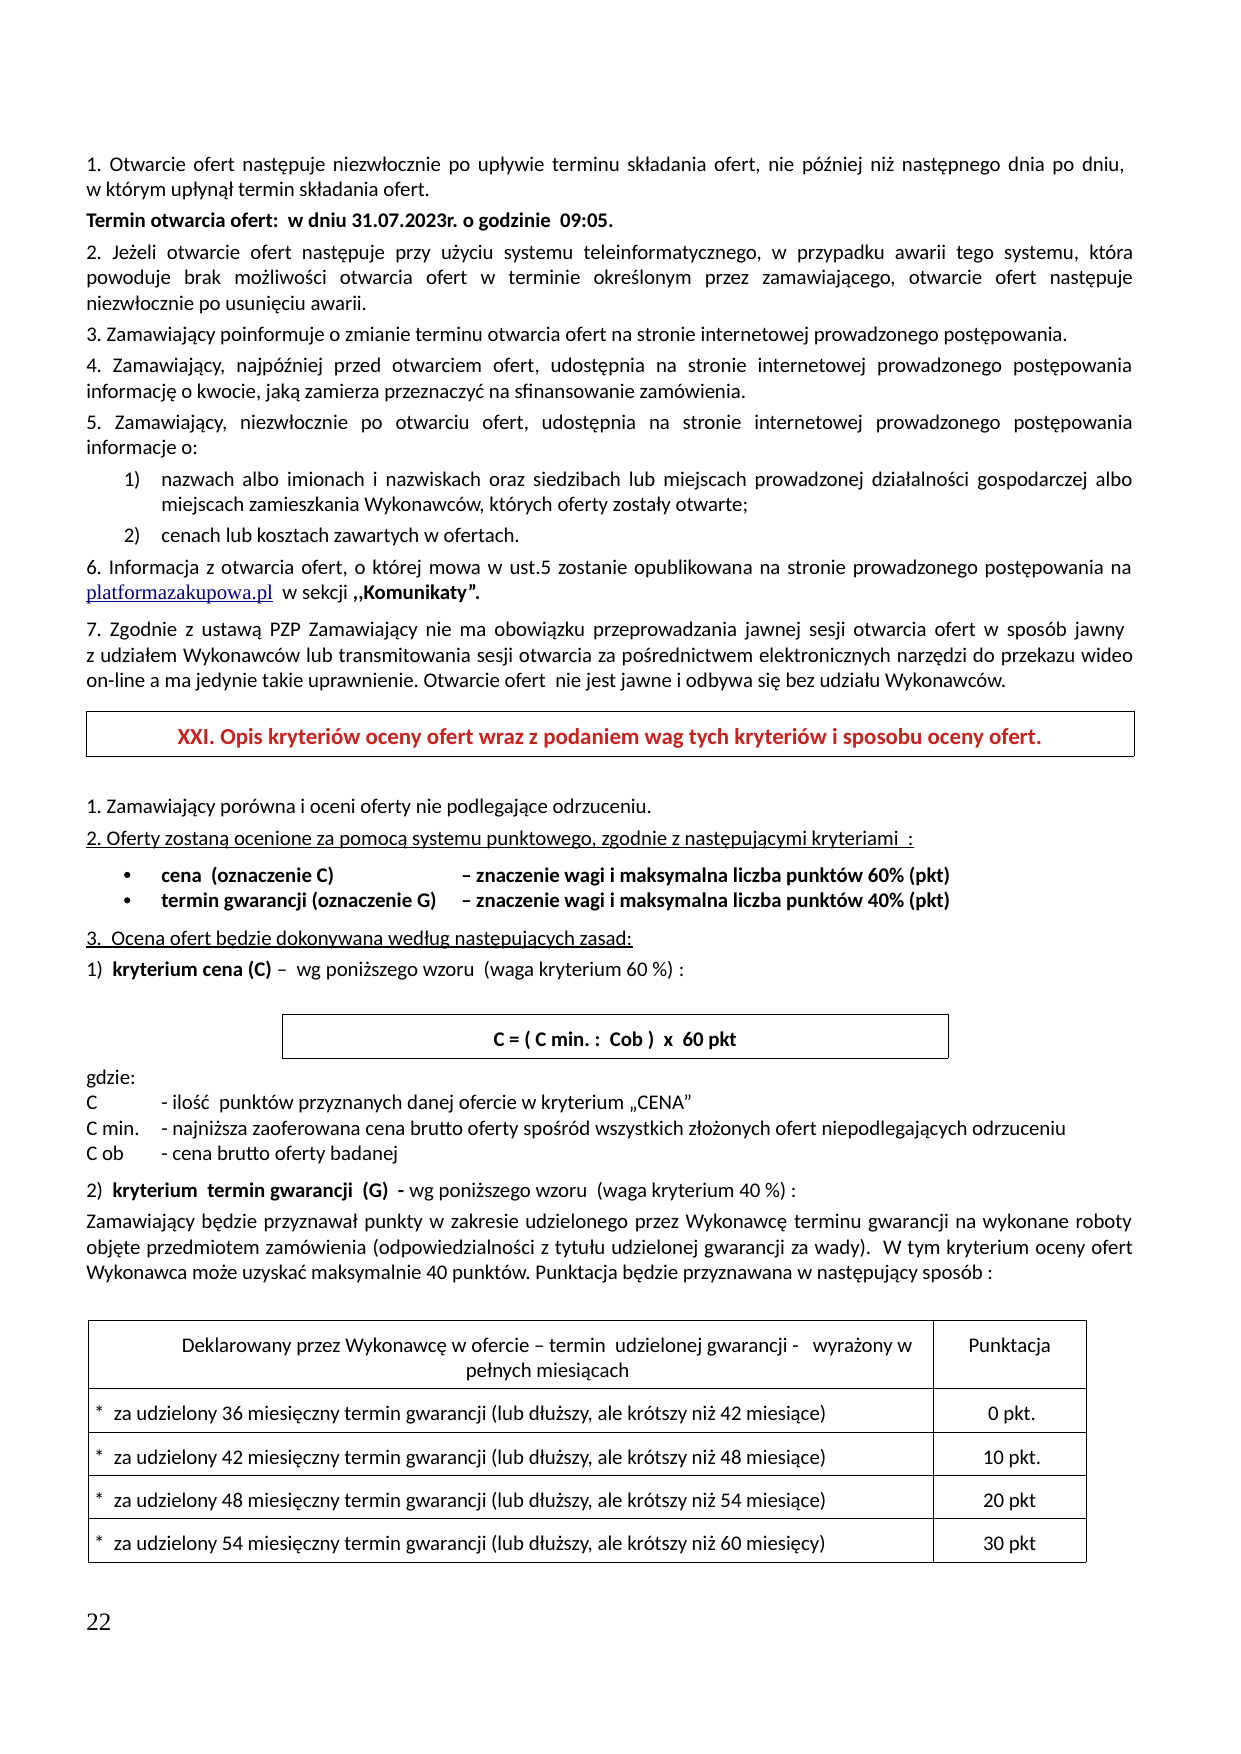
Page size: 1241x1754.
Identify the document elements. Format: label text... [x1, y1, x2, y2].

text 1. Otwarcie ofert następuje niezwłocznie po upływie terminu składania ofert, nie później niż następnego dnia po dniu, w którym upłynął termin składania ofert. [86, 151, 1134, 202]
text 4. Zamawiający, najpóźniej przed otwarciem ofert, udostępnia na stronie internetowej prowadzonego postępowania informację o kwocie, jaką zamierza przeznaczyć na sfinansowanie zamówienia. [86, 352, 1134, 403]
table_cell * za udzielony 54 miesięczny termin gwarancji (lub dłuższy, ale krótszy niż 60 miesięcy) [89, 1519, 933, 1562]
text C ob - cena brutto oferty badanej [86, 1140, 1134, 1166]
table_header C = ( C min. : Cob ) x 60 pkt [283, 1015, 948, 1057]
text 2) kryterium termin gwarancji (G) - wg poniższego wzoru (waga kryterium 40 %) : [86, 1177, 1134, 1203]
text C min. - najniższa zaoferowana cena brutto oferty spośród wszystkich złożonych ofert niepodlegających odrzuceniu [86, 1115, 1134, 1140]
table_cell 30 pkt [934, 1519, 1086, 1562]
text 1) kryterium cena (C) – wg poniższego wzoru (waga kryterium 60 %) : [86, 956, 1134, 981]
text C - ilość punktów przyznanych danej ofercie w kryterium „CENA” [86, 1089, 1134, 1115]
text 7. Zgodnie z ustawą PZP Zamawiający nie ma obowiązku przeprowadzania jawnej sesji otwarcia ofert w sposób jawny z udziałem Wykonawców lub transmitowania sesji otwarcia za pośrednictwem elektronicznych narzędzi do przekazu wideo on-line a ma jedynie takie uprawnienie. Otwarcie ofert nie jest jawne i odbywa się bez udziału Wykonawców. [86, 617, 1134, 693]
text 5. Zamawiający, niezwłocznie po otwarciu ofert, udostępnia na stronie internetowej prowadzonego postępowania informacje o: [86, 409, 1134, 460]
table_header Deklarowany przez Wykonawcę w ofercie – termin udzielonej gwarancji - wyrażony w pełnych miesiącach [89, 1321, 933, 1388]
table_header XXI. Opis kryteriów oceny ofert wraz z podaniem wag tych kryteriów i sposobu oceny ofert. [87, 712, 1134, 756]
list nazwach albo imionach i nazwiskach oraz siedzibach lub miejscach prowadzonej działalności gospodarczej albo miejscach zamieszkania Wykonawców, których oferty zostały otwarte; [123, 466, 1134, 517]
list cenach lub kosztach zawartych w ofertach. [123, 523, 1134, 548]
text 2. Oferty zostaną ocenione za pomocą systemu punktowego, zgodnie z następującymi kryteriami : [86, 825, 1134, 850]
text 3. Zamawiający poinformuje o zmianie terminu otwarcia ofert na stronie internetowej prowadzonego postępowania. [86, 321, 1134, 346]
table_cell 0 pkt. [934, 1389, 1086, 1432]
table_cell * za udzielony 36 miesięczny termin gwarancji (lub dłuższy, ale krótszy niż 42 miesiące) [89, 1389, 933, 1432]
text 3. Ocena ofert będzie dokonywana według następujących zasad: [86, 925, 1134, 950]
table_cell 20 pkt [934, 1476, 1086, 1518]
text 2. Jeżeli otwarcie ofert następuje przy użyciu systemu teleinformatycznego, w przypadku awarii tego systemu, która powoduje brak możliwości otwarcia ofert w terminie określonym przez zamawiającego, otwarcie ofert następuje niezwłocznie po usunięciu awarii. [86, 239, 1134, 315]
text 1. Zamawiający porówna i oceni oferty nie podlegające odrzuceniu. [86, 793, 1134, 819]
table_cell * za udzielony 48 miesięczny termin gwarancji (lub dłuższy, ale krótszy niż 54 miesiące) [89, 1476, 933, 1518]
text Termin otwarcia ofert: w dniu 31.07.2023r. o godzinie 09:05. [86, 207, 1134, 233]
table_header Punktacja [934, 1321, 1086, 1388]
text Zamawiający będzie przyznawał punkty w zakresie udzielonego przez Wykonawcę terminu gwarancji na wykonane roboty objęte przedmiotem zamówienia (odpowiedzialności z tytułu udzielonej gwarancji za wady). W tym kryterium oceny ofert Wykonawca może uzyskać maksymalnie 40 punktów. Punktacja będzie przyznawana w następujący sposób : [86, 1209, 1134, 1285]
list termin gwarancji (oznaczenie G) – znaczenie wagi i maksymalna liczba punktów 40% (pkt) [123, 887, 1134, 913]
table_cell * za udzielony 42 miesięczny termin gwarancji (lub dłuższy, ale krótszy niż 48 miesiące) [89, 1433, 933, 1475]
text 6. Informacja z otwarcia ofert, o której mowa w ust.5 zostanie opublikowana na stronie prowadzonego postępowania na platformazakupowa.pl w sekcji ,,Komunikaty”. [86, 554, 1134, 605]
text gdzie: [86, 1064, 1134, 1089]
table_cell 10 pkt. [934, 1433, 1086, 1475]
list cena (oznaczenie C) – znaczenie wagi i maksymalna liczba punktów 60% (pkt) [123, 862, 1134, 887]
